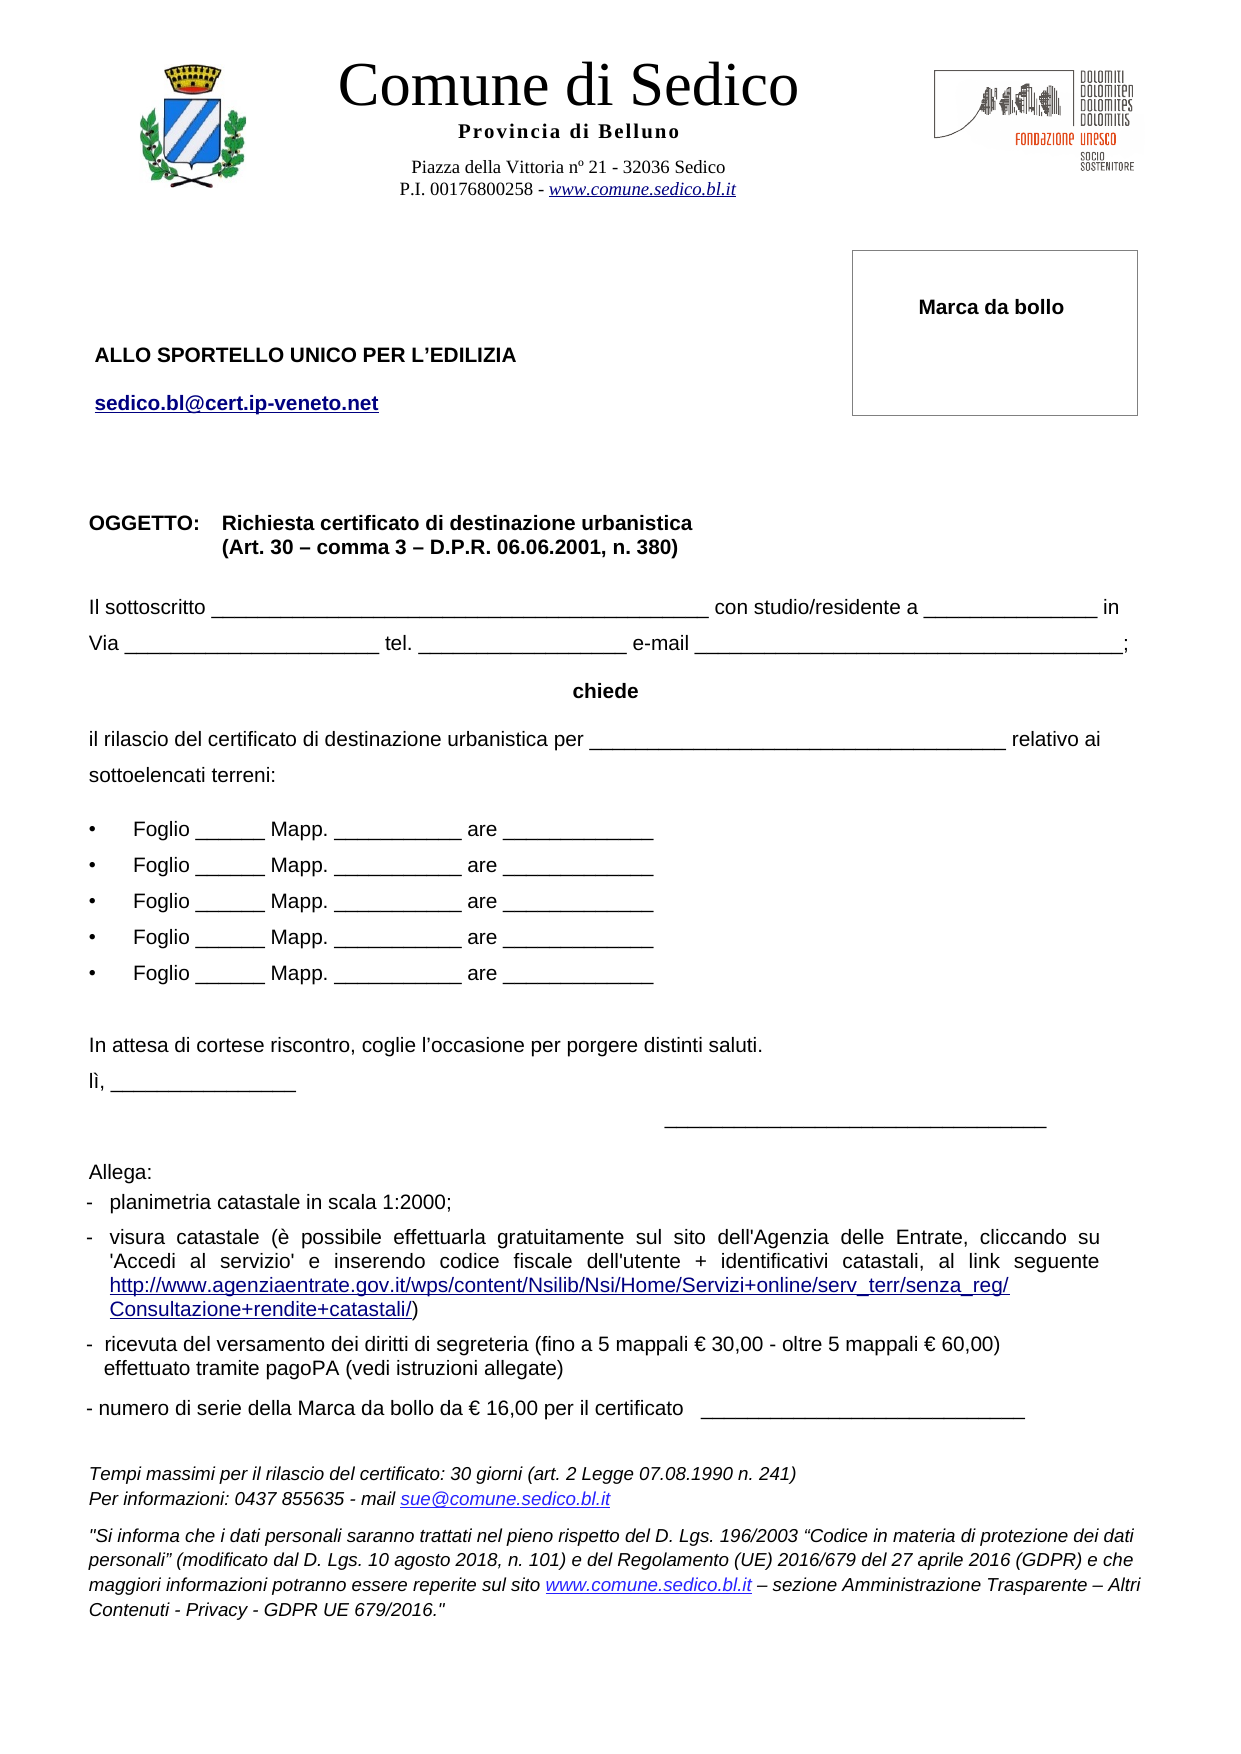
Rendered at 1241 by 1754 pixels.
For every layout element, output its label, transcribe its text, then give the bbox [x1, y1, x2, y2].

text ALLO SPORTELLO UNICO PER L’EDILIZIA [59, 343, 852, 367]
text OGGETTO: Richiesta certificato di destinazione urbanistica [89, 511, 1107, 534]
table_header - planimetria catastale in scala 1:2000; [86, 1184, 1137, 1219]
text [853, 343, 1107, 367]
text [59, 295, 852, 319]
text Il sottoscritto ___________________________________________ con studio/residente a _______________ in Via ______________________ tel. __________________ e-mail _____________________________________; [89, 594, 1152, 654]
table_cell - numero di serie della Marca da bollo da € 16,00 per il certificato ____________________________ [86, 1390, 1137, 1426]
table_cell - ricevuta del versamento dei diritti di segreteria (fino a 5 mappali € 30,00 - oltre 5 mappali € 60,00) effettuato tramite pagoPA (vedi istruzioni allegate) [86, 1327, 1137, 1390]
table_cell - visura catastale (è possibile effettuarla gratuitamente sul sito dell'Agenzia delle Entrate, cliccando su 'Accedi al servizio' e inserendo codice fiscale dell'utente + identificativi catastali, al link seguente http://www.agenziaentrate.gov.it/wps/content/Nsilib/Nsi/Home/Servizi+online/serv_terr/senza_reg/Consultazione+rendite+catastali/) [86, 1219, 1137, 1327]
list Foglio ______ Mapp. ___________ are _____________ [89, 889, 1107, 913]
text il rilascio del certificato di destinazione urbanistica per ____________________________________ relativo ai sottoelencati terreni: [89, 727, 1152, 787]
picture [139, 64, 247, 188]
text (Art. 30 – comma 3 – D.P.R. 06.06.2001, n. 380) [222, 534, 1107, 558]
text Per informazioni: 0437 855635 - mail sue@comune.sedico.bl.it [89, 1488, 1181, 1509]
text _________________________________ [664, 1105, 1152, 1129]
list Foglio ______ Mapp. ___________ are _____________ [89, 817, 1107, 841]
text Allega: [88, 1160, 1152, 1184]
text sedico.bl@cert.ip-veneto.net [59, 391, 852, 415]
text [853, 391, 1107, 415]
text "Si informa che i dati personali saranno trattati nel pieno rispetto del D. Lgs. 196/2003 “Codice in materia di protezione dei dati personali” (modificato dal D. Lgs. 10 agosto 2018, n. 101) e del Regolamento (UE) 2016/679 del 27 aprile 2016 (GDPR) e che maggiori informazioni potranno essere reperite sul sito www.comune.sedico.bl.it – sezione Amministrazione Trasparente – Altri Contenuti - Privacy - GDPR UE 679/2016." [89, 1524, 1181, 1620]
text chiede [59, 679, 1152, 703]
text Marca da bollo [853, 295, 1064, 319]
picture [929, 62, 1145, 179]
list Foglio ______ Mapp. ___________ are _____________ [89, 925, 1107, 949]
text lì, ________________ [89, 1069, 1152, 1093]
text Tempi massimi per il rilascio del certificato: 30 giorni (art. 2 Legge 07.08.1990 n. 241) [89, 1463, 1152, 1485]
list Foglio ______ Mapp. ___________ are _____________ [89, 961, 1107, 985]
list Foglio ______ Mapp. ___________ are _____________ [89, 853, 1107, 877]
text In attesa di cortese riscontro, coglie l’occasione per porgere distinti saluti. [89, 1033, 1107, 1057]
